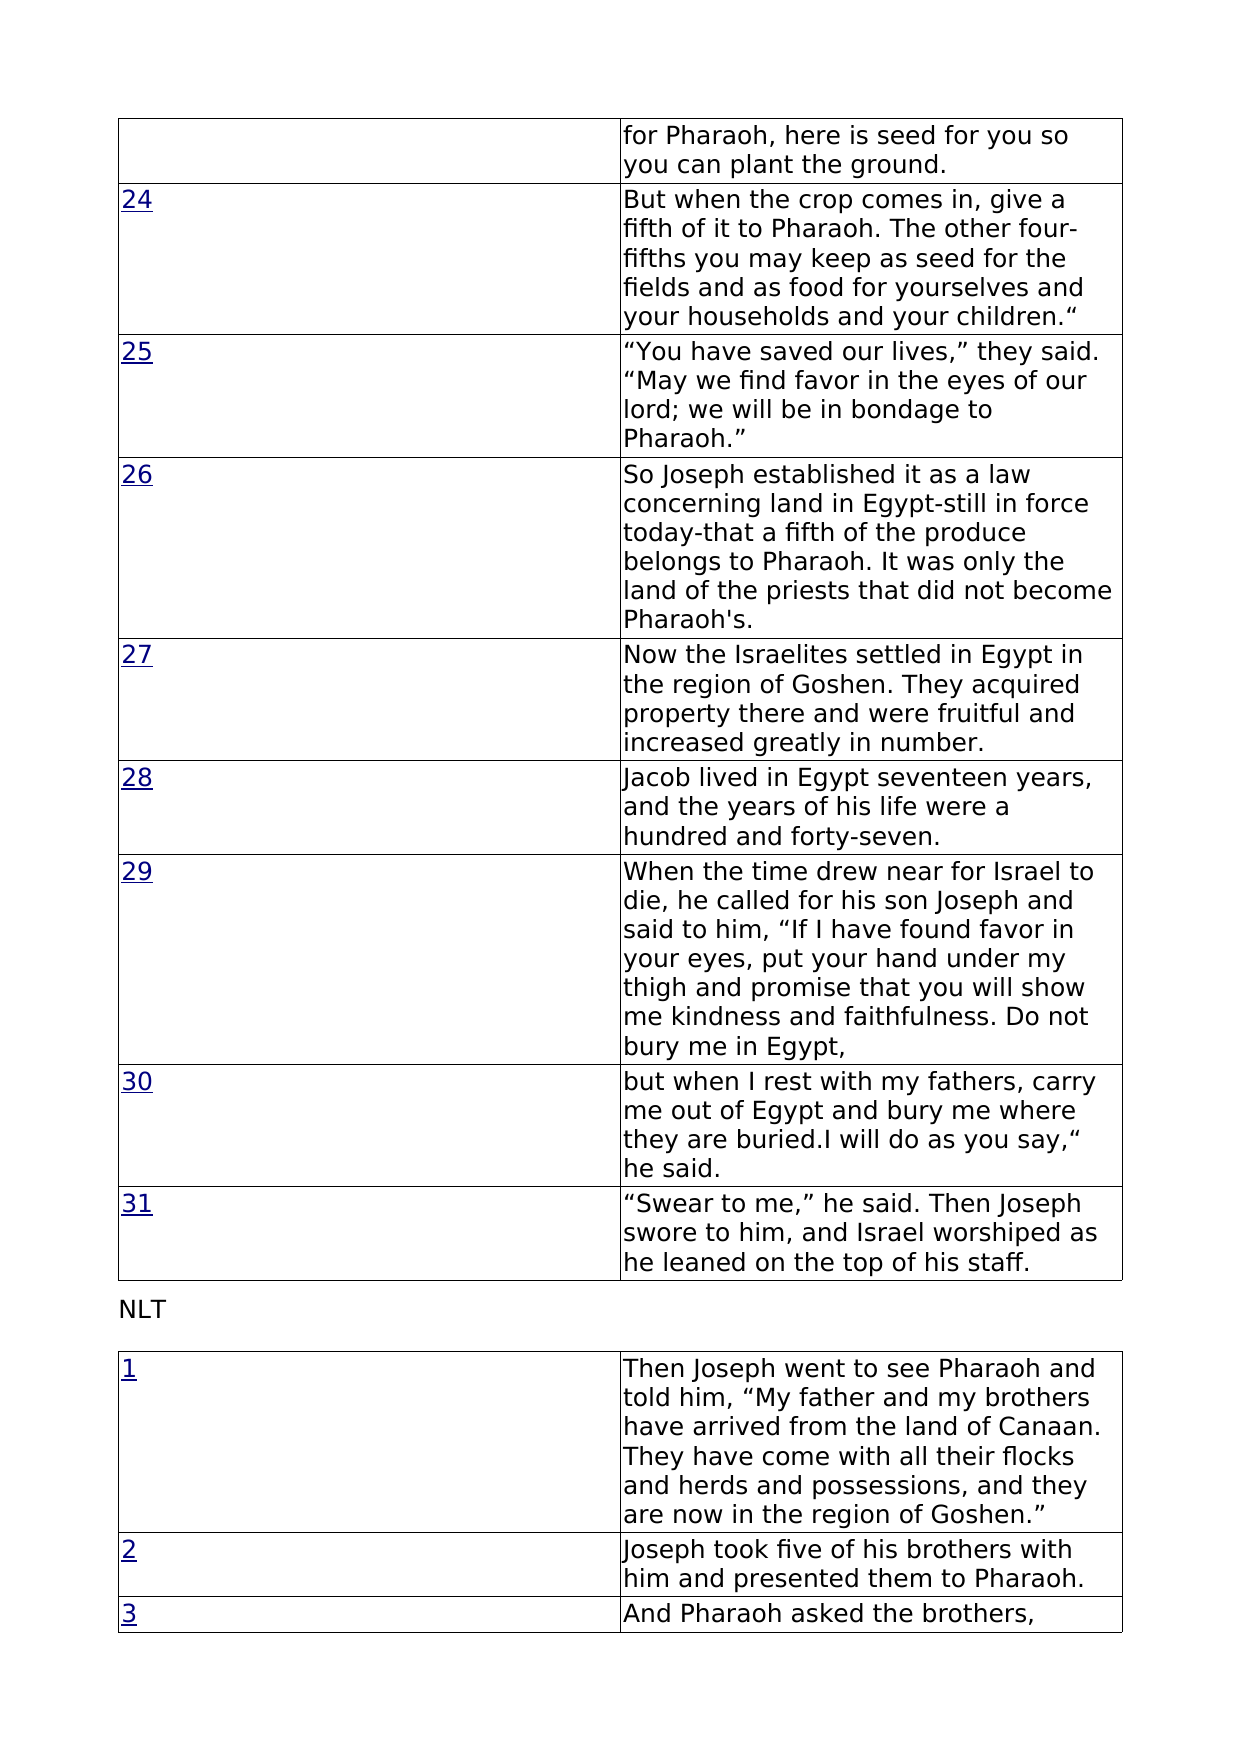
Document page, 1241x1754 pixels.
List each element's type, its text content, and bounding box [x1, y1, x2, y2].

table_cell 2 [119, 1533, 620, 1596]
table_cell 31 [119, 1187, 620, 1280]
table_cell 25 [119, 335, 620, 457]
table_cell 24 [119, 184, 620, 334]
table_cell “You have saved our lives,” they said. “May we find favor in the eyes of our lord; we will be in bondage to Pharaoh.” [621, 335, 1122, 457]
table_cell 27 [119, 639, 620, 760]
table_header Then Joseph went to see Pharaoh and told him, “My father and my brothers have arrived from the land of Canaan. They have come with all their flocks and herds and possessions, and they are now in the region of Goshen.” [621, 1352, 1122, 1532]
table_cell 26 [119, 458, 620, 638]
table_cell And Pharaoh asked the brothers, [621, 1597, 1122, 1632]
table_cell 3 [119, 1597, 620, 1632]
table_cell for Pharaoh, here is seed for you so you can plant the ground. [621, 119, 1122, 182]
table_cell Joseph took five of his brothers with him and presented them to Pharaoh. [621, 1533, 1122, 1596]
table_cell “Swear to me,” he said. Then Joseph swore to him, and Israel worshiped as he leaned on the top of his staff. [621, 1187, 1122, 1280]
table_cell 28 [119, 761, 620, 854]
table_cell but when I rest with my fathers, carry me out of Egypt and bury me where they are buried.I will do as you say,“ he said. [621, 1065, 1122, 1186]
table_cell [119, 119, 620, 182]
table_cell 29 [119, 855, 620, 1064]
table_cell 30 [119, 1065, 620, 1186]
table_cell So Joseph established it as a law concerning land in Egypt-still in force today-that a fifth of the produce belongs to Pharaoh. It was only the land of the priests that did not become Pharaoh's. [621, 458, 1122, 638]
text NLT [118, 1295, 1122, 1324]
table_cell Now the Israelites settled in Egypt in the region of Goshen. They acquired property there and were fruitful and increased greatly in number. [621, 639, 1122, 760]
table_header 1 [119, 1352, 620, 1532]
table_cell But when the crop comes in, give a fifth of it to Pharaoh. The other four-fifths you may keep as seed for the fields and as food for yourselves and your households and your children.“ [621, 184, 1122, 334]
table_cell Jacob lived in Egypt seventeen years, and the years of his life were a hundred and forty-seven. [621, 761, 1122, 854]
table_cell When the time drew near for Israel to die, he called for his son Joseph and said to him, “If I have found favor in your eyes, put your hand under my thigh and promise that you will show me kindness and faithfulness. Do not bury me in Egypt, [621, 855, 1122, 1064]
